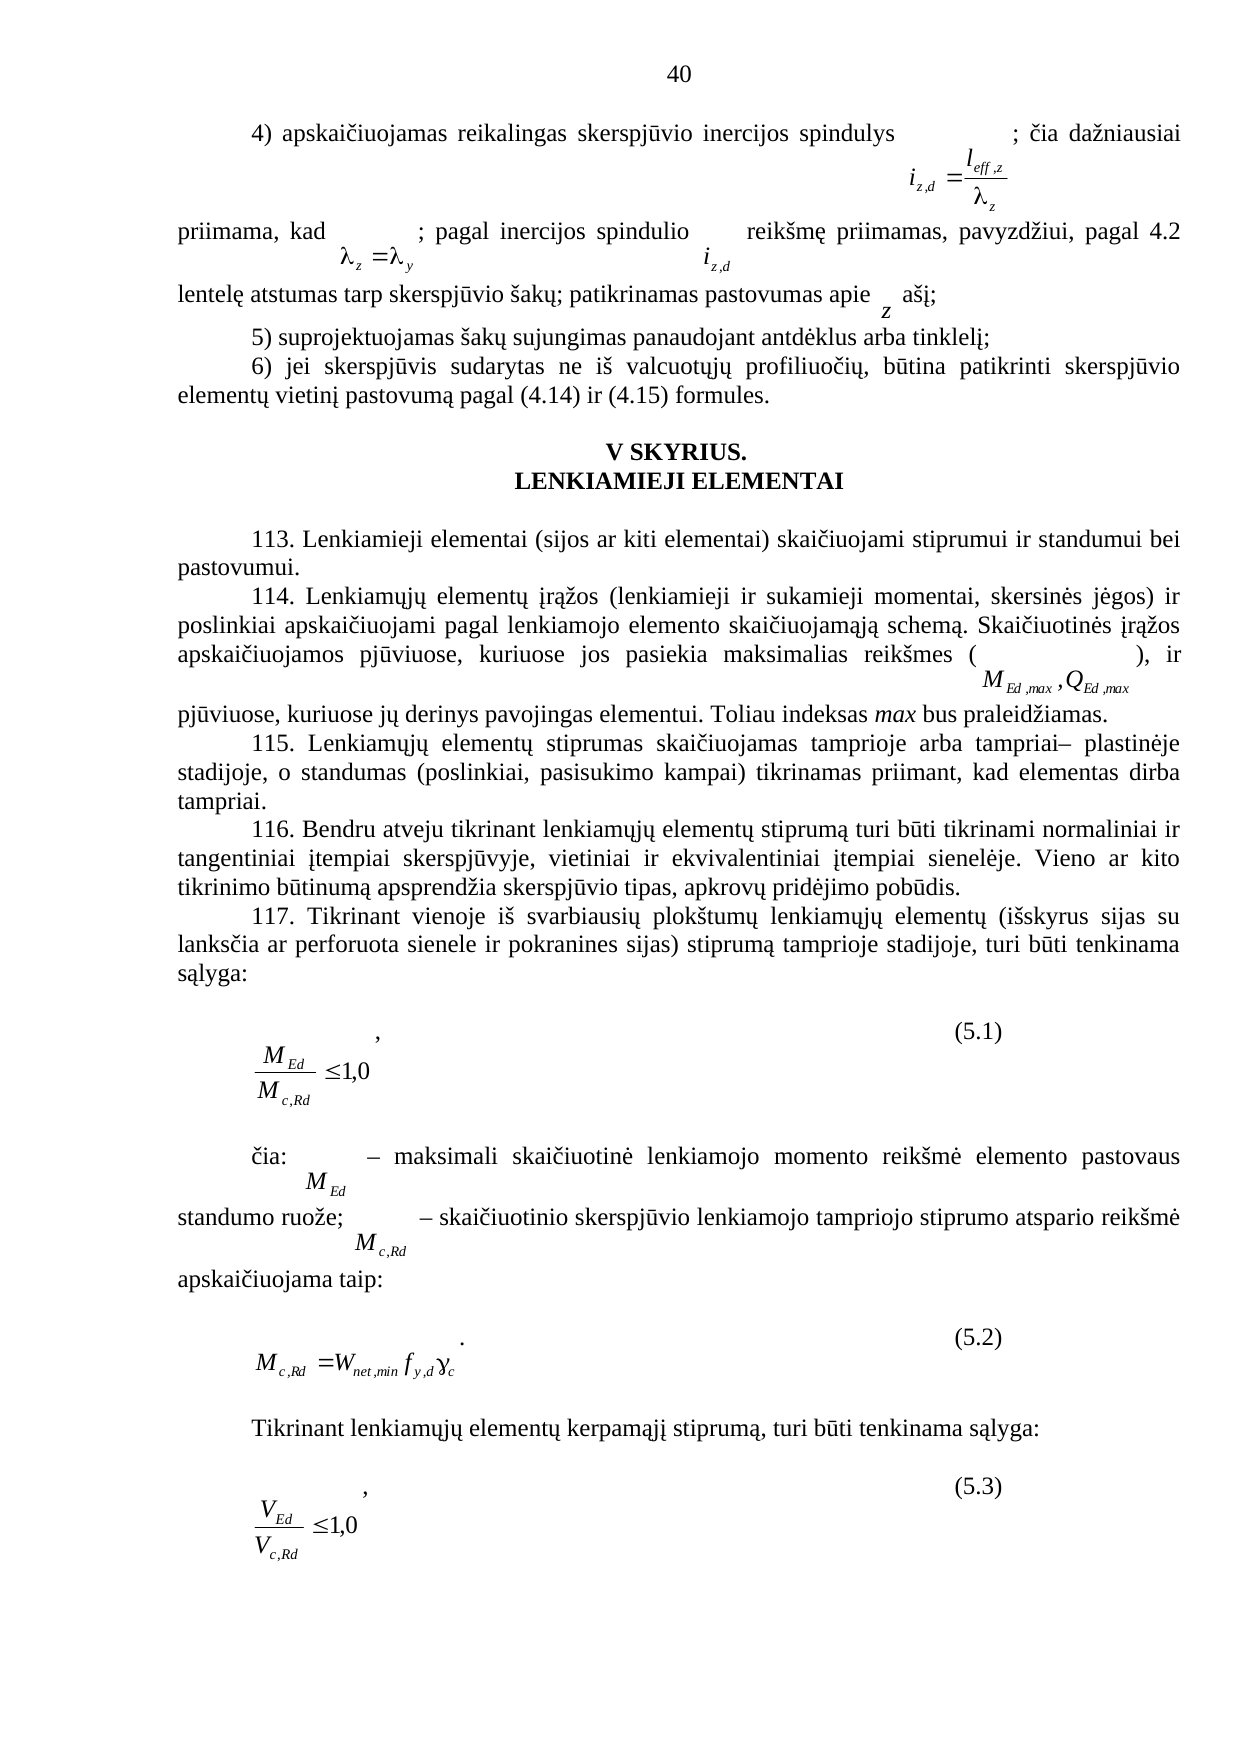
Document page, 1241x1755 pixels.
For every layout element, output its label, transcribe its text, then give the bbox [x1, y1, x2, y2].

text 5) suprojektuojamas šakų sujungimas panaudojant antdėklus arba tinklelį; [177, 322, 1181, 351]
text Tikrinant lenkiamųjų elementų kerpamąjį stiprumą, turi būti tenkinama sąlyga: [177, 1413, 1181, 1442]
text 6) jei skerspjūvis sudarytas ne iš valcuotųjų profiliuočių, būtina patikrinti skerspjūvio elementų vietinį pastovumą pagal (4.14) ir (4.15) formules. [177, 351, 1181, 409]
text , (5.3) [177, 1471, 1181, 1567]
text 116. Bendru atveju tikrinant lenkiamųjų elementų stiprumą turi būti tikrinami normaliniai ir tangentiniai įtempiai skerspjūvyje, vietiniai ir ekvivalentiniai įtempiai sienelėje. Vieno ar kito tikrinimo būtinumą apsprendžia skerspjūvio tipas, apkrovų pridėjimo pobūdis. [177, 814, 1181, 901]
text 117. Tikrinant vienoje iš svarbiausių plokštumų lenkiamųjų elementų (išskyrus sijas su lanksčia ar perforuota sienele ir pokranines sijas) stiprumą tamprioje stadijoje, turi būti tenkinama sąlyga: [177, 901, 1181, 987]
text . (5.2) [177, 1322, 1181, 1384]
text , (5.1) [177, 1016, 1181, 1113]
text 4) apskaičiuojamas reikalingas skerspjūvio inercijos spindulys ; čia dažniausiai priimama, kad ; pagal inercijos spindulio reikšmę priimamas, pavyzdžiui, pagal 4.2 lentelę atstumas tarp skerspjūvio šakų; patikrinamas pastovumas apie ašį; [177, 118, 1181, 322]
text 113. Lenkiamieji elementai (sijos ar kiti elementai) skaičiuojami stiprumui ir standumui bei pastovumui. [177, 524, 1181, 581]
text 114. Lenkiamųjų elementų įrąžos (lenkiamieji ir sukamieji momentai, skersinės jėgos) ir poslinkiai apskaičiuojami pagal lenkiamojo elemento skaičiuojamąją schemą. Skaičiuotinės įrąžos apskaičiuojamos pjūviuose, kuriuose jos pasiekia maksimalias reikšmes (), ir pjūviuose, kuriuose jų derinys pavojingas elementui. Toliau indeksas max bus praleidžiamas. [177, 581, 1181, 728]
text LENKIAMIEJI ELEMENTAI [177, 466, 1181, 495]
text čia: – maksimali skaičiuotinė lenkiamojo momento reikšmė elemento pastovaus standumo ruože; – skaičiuotinio skerspjūvio lenkiamojo tampriojo stiprumo atspario reikšmė apskaičiuojama taip: [177, 1141, 1181, 1293]
text 115. Lenkiamųjų elementų stiprumas skaičiuojamas tamprioje arba tampriai– plastinėje stadijoje, o standumas (poslinkiai, pasisukimo kampai) tikrinamas priimant, kad elementas dirba tampriai. [177, 728, 1181, 814]
text V SKYRIUS. [177, 437, 1181, 466]
